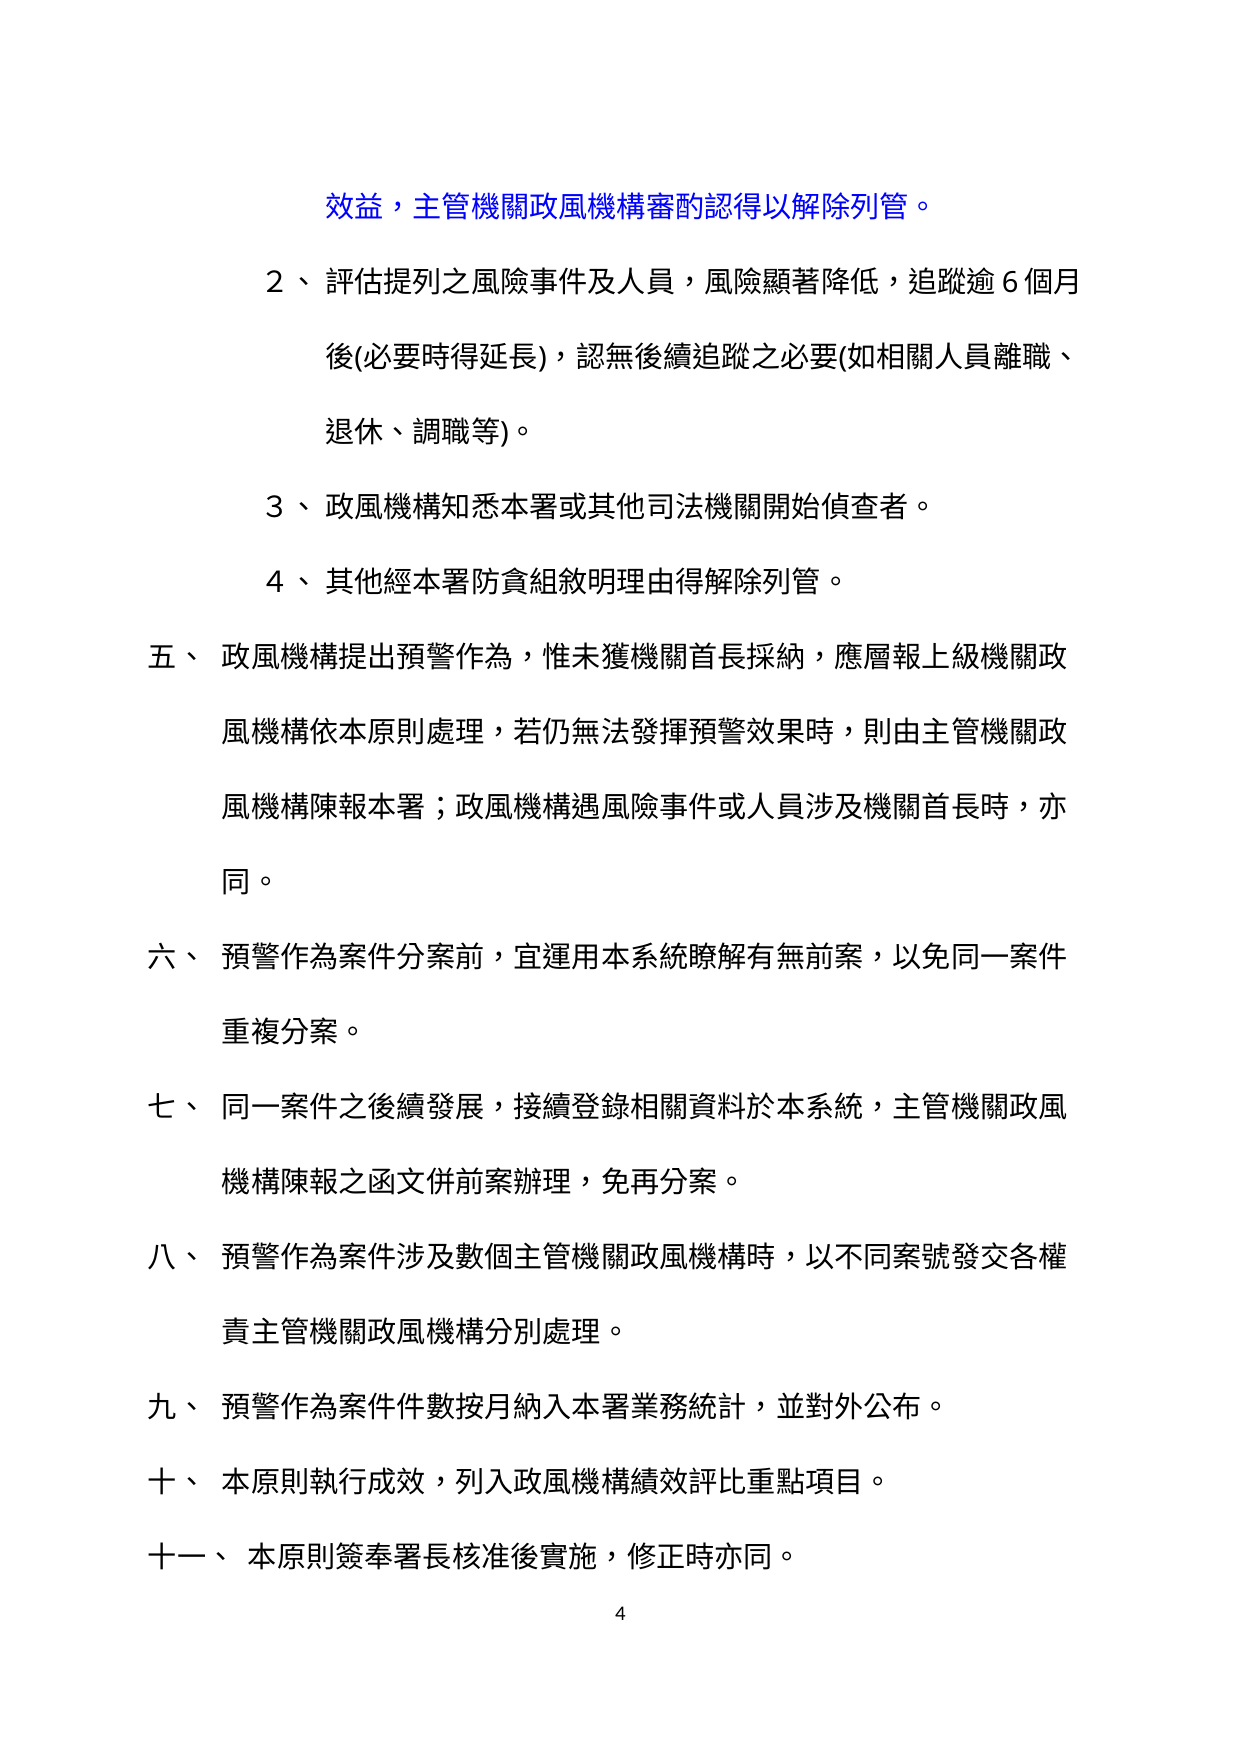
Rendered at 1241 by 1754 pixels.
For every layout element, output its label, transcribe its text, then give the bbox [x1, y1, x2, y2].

list 本原則執行成效，列入政風機構績效評比重點項目。 [148, 1436, 1092, 1511]
list 預警作為案件涉及數個主管機關政風機構時，以不同案號發交各權責主管機關政風機構分別處理。 [148, 1211, 1092, 1361]
list 評估提列之風險事件及人員，風險顯著降低，追蹤逾6個月後(必要時得延長)，認無後續追蹤之必要(如相關人員離職、退休、調職等)。 [260, 236, 1092, 461]
list 其他經本署防貪組敘明理由得解除列管。 [260, 536, 1092, 611]
list 效益，主管機關政風機構審酌認得以解除列管。 [260, 161, 1092, 236]
list 同一案件之後續發展，接續登錄相關資料於本系統，主管機關政風機構陳報之函文併前案辦理，免再分案。 [148, 1061, 1092, 1211]
list 預警作為案件件數按月納入本署業務統計，並對外公布。 [148, 1361, 1092, 1436]
list 政風機構提出預警作為，惟未獲機關首長採納，應層報上級機關政風機構依本原則處理，若仍無法發揮預警效果時，則由主管機關政風機構陳報本署；政風機構遇風險事件或人員涉及機關首長時，亦同。 [148, 611, 1092, 911]
list 本原則簽奉署長核准後實施，修正時亦同。 [148, 1511, 1092, 1586]
list 政風機構知悉本署或其他司法機關開始偵查者。 [260, 461, 1092, 536]
list 預警作為案件分案前，宜運用本系統瞭解有無前案，以免同一案件重複分案。 [148, 911, 1092, 1061]
